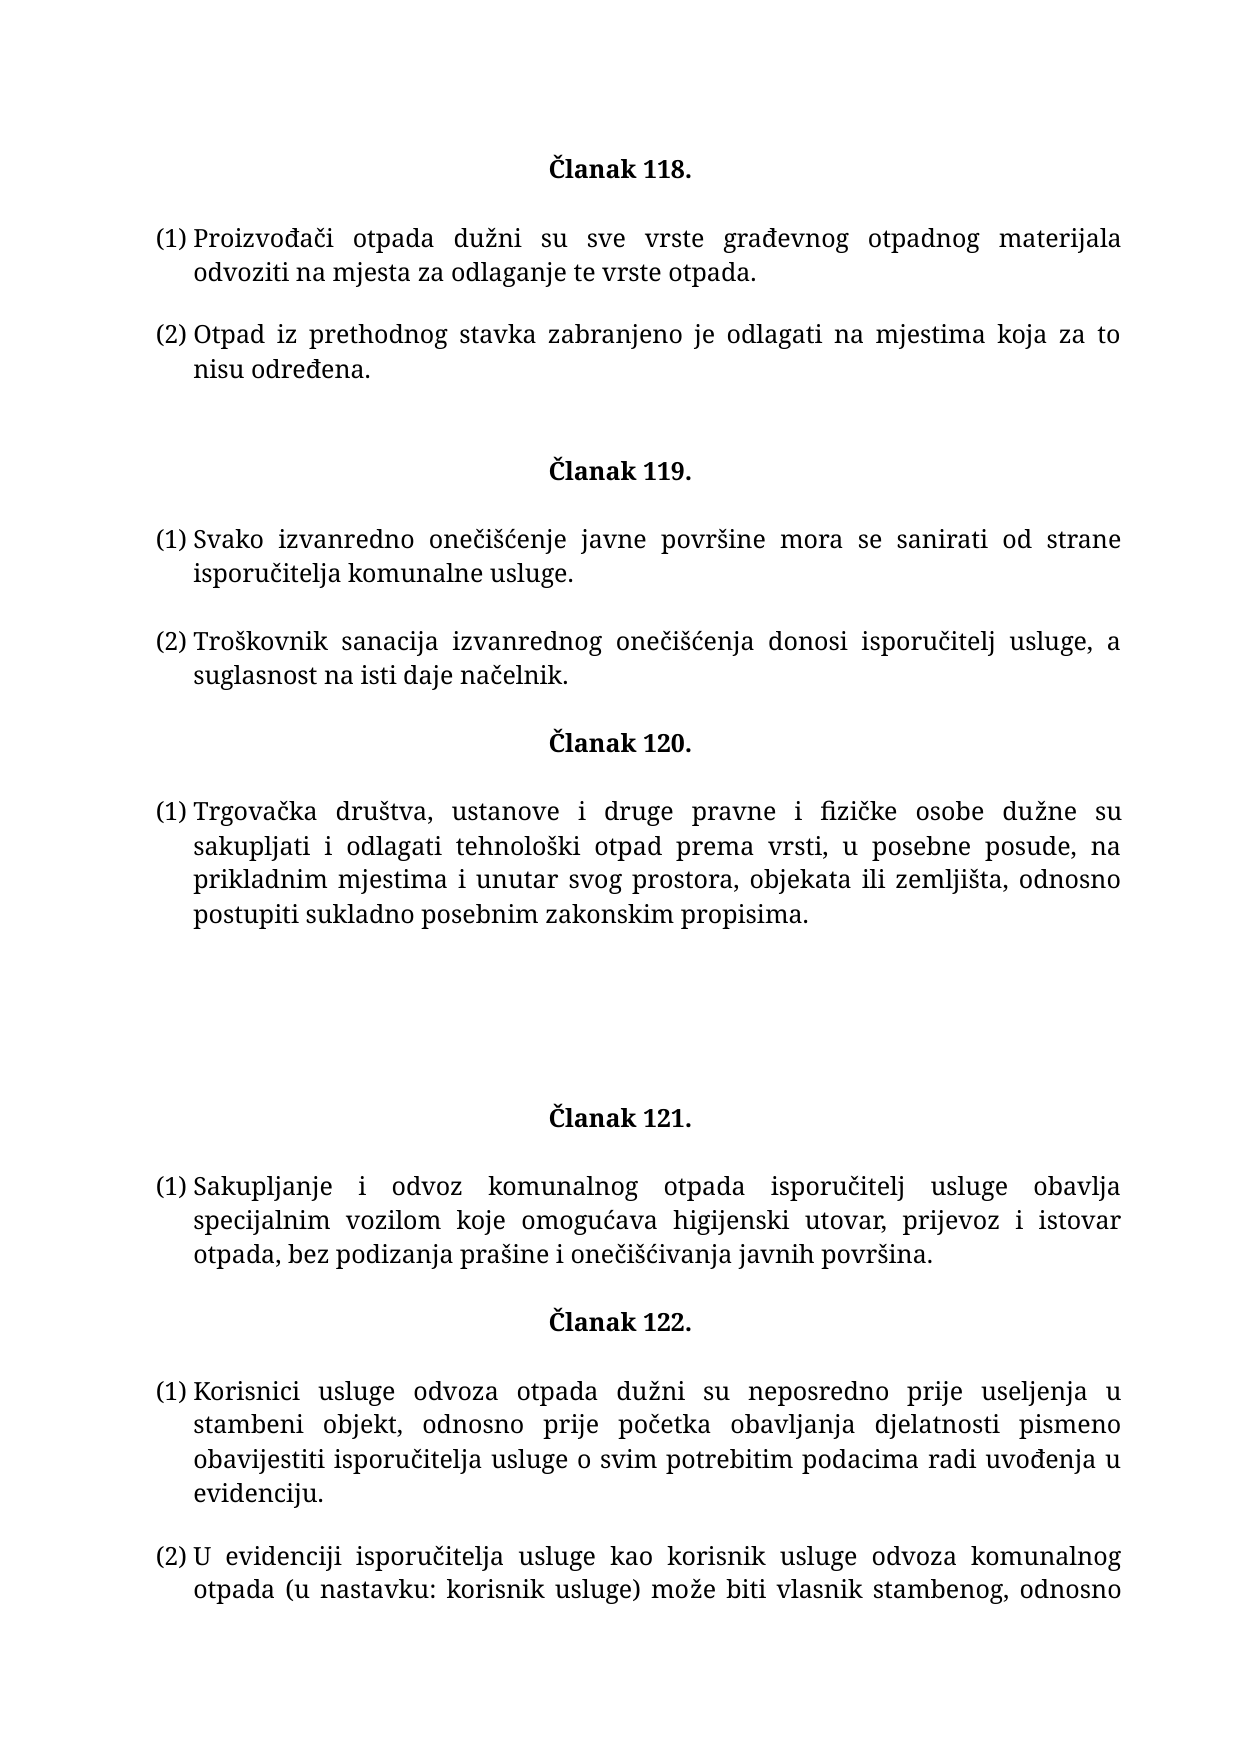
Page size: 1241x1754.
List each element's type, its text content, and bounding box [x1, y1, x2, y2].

text Članak 120. [118, 726, 1122, 760]
list Troškovnik sanacija izvanrednog onečišćenja donosi isporučitelj usluge, a suglasnost na isti daje načelnik. [156, 624, 1122, 692]
text Članak 122. [118, 1305, 1122, 1339]
list U evidenciji isporučitelja usluge kao korisnik usluge odvoza komunalnog otpada (u nastavku: korisnik usluge) može biti vlasnik stambenog, odnosno [156, 1538, 1122, 1606]
list Proizvođači otpada dužni su sve vrste građevnog otpadnog materijala odvoziti na mjesta za odlaganje te vrste otpada. [156, 220, 1122, 288]
list Trgovačka društva, ustanove i druge pravne i fizičke osobe dužne su sakupljati i odlagati tehnološki otpad prema vrsti, u posebne posude, na prikladnim mjestima i unutar svog prostora, objekata ili zemljišta, odnosno postupiti sukladno posebnim zakonskim propisima. [156, 794, 1122, 930]
text Članak 121. [118, 1101, 1122, 1135]
list Otpad iz prethodnog stavka zabranjeno je odlagati na mjestima koja za to nisu određena. [156, 317, 1122, 385]
list Svako izvanredno onečišćenje javne površine mora se sanirati od strane isporučitelja komunalne usluge. [156, 522, 1122, 590]
text Članak 119. [118, 453, 1122, 487]
text Članak 118. [118, 152, 1122, 186]
list Korisnici usluge odvoza otpada dužni su neposredno prije useljenja u stambeni objekt, odnosno prije početka obavljanja djelatnosti pismeno obavijestiti isporučitelja usluge o svim potrebitim podacima radi uvođenja u evidenciju. [156, 1373, 1122, 1509]
list Sakupljanje i odvoz komunalnog otpada isporučitelj usluge obavlja specijalnim vozilom koje omogućava higijenski utovar, prijevoz i istovar otpada, bez podizanja prašine i onečišćivanja javnih površina. [156, 1169, 1122, 1271]
